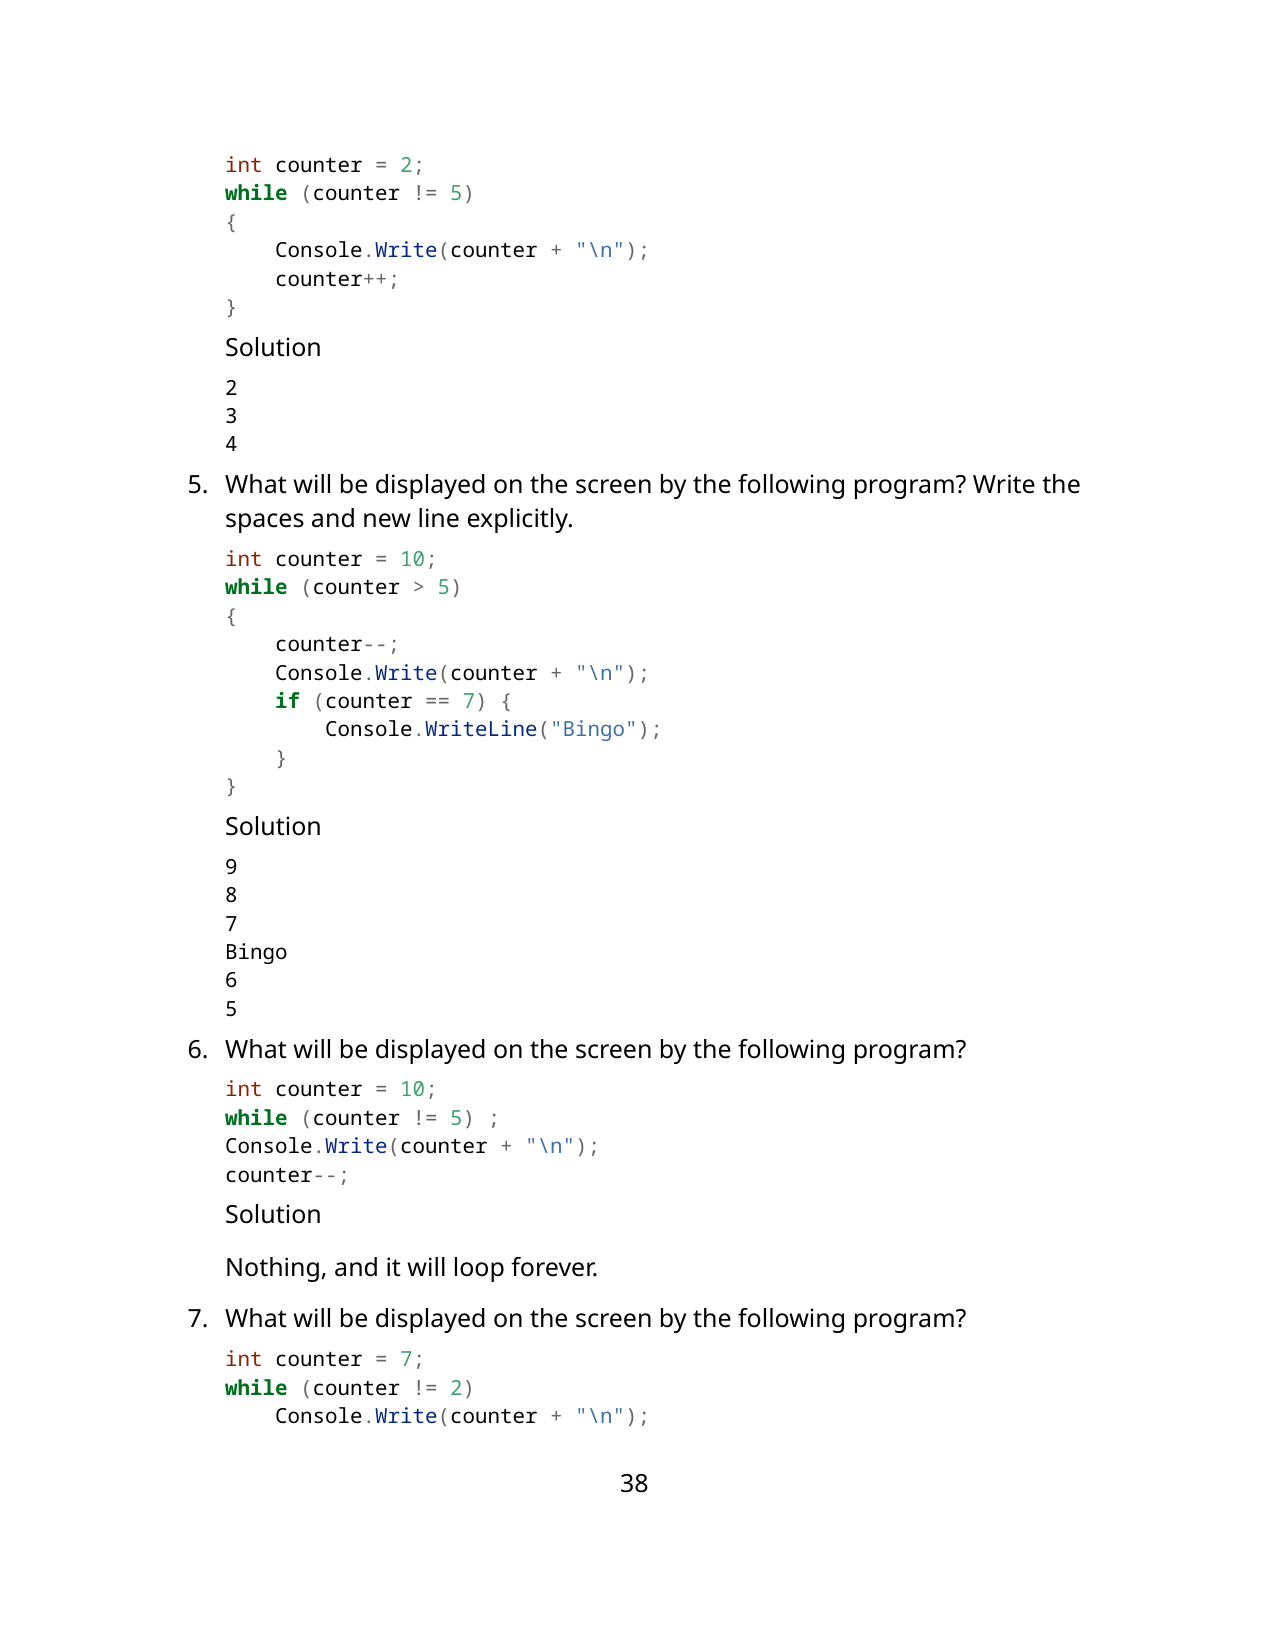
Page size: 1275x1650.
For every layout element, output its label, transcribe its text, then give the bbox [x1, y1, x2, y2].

list What will be displayed on the screen by the following program? [187, 1301, 1125, 1335]
list 5 [187, 994, 1125, 1022]
list 4 [187, 429, 1125, 458]
list } [187, 771, 1125, 800]
list 7 [187, 909, 1125, 937]
list 8 [187, 880, 1125, 909]
list Bingo [187, 937, 1125, 966]
list Console.Write(counter + "\n"); [187, 235, 1125, 264]
list while (counter != 5) [187, 178, 1125, 207]
list What will be displayed on the screen by the following program? Write the spaces and new line explicitly. [187, 467, 1125, 535]
list int counter = 10; [187, 1074, 1125, 1103]
list 3 [187, 401, 1125, 429]
list } [187, 743, 1125, 771]
list if (counter == 7) { [187, 686, 1125, 714]
list Console.Write(counter + "\n"); [187, 658, 1125, 686]
list Console.Write(counter + "\n"); [187, 1401, 1125, 1429]
list { [187, 207, 1125, 235]
list Solution [187, 1197, 1125, 1231]
list } [187, 292, 1125, 321]
list Solution [187, 329, 1125, 364]
list Console.WriteLine("Bingo"); [187, 714, 1125, 743]
list counter--; [187, 629, 1125, 658]
list { [187, 601, 1125, 629]
list int counter = 10; [187, 544, 1125, 572]
list 2 [187, 373, 1125, 401]
list counter++; [187, 264, 1125, 292]
list Nothing, and it will loop forever. [187, 1249, 1125, 1283]
list int counter = 7; [187, 1344, 1125, 1373]
list 6 [187, 966, 1125, 994]
list while (counter != 5) ; [187, 1103, 1125, 1131]
list 9 [187, 852, 1125, 880]
list What will be displayed on the screen by the following program? [187, 1031, 1125, 1066]
list Solution [187, 809, 1125, 843]
list while (counter != 2) [187, 1373, 1125, 1401]
list Console.Write(counter + "\n"); [187, 1131, 1125, 1160]
list while (counter > 5) [187, 572, 1125, 601]
list counter--; [187, 1160, 1125, 1188]
list int counter = 2; [187, 150, 1125, 178]
